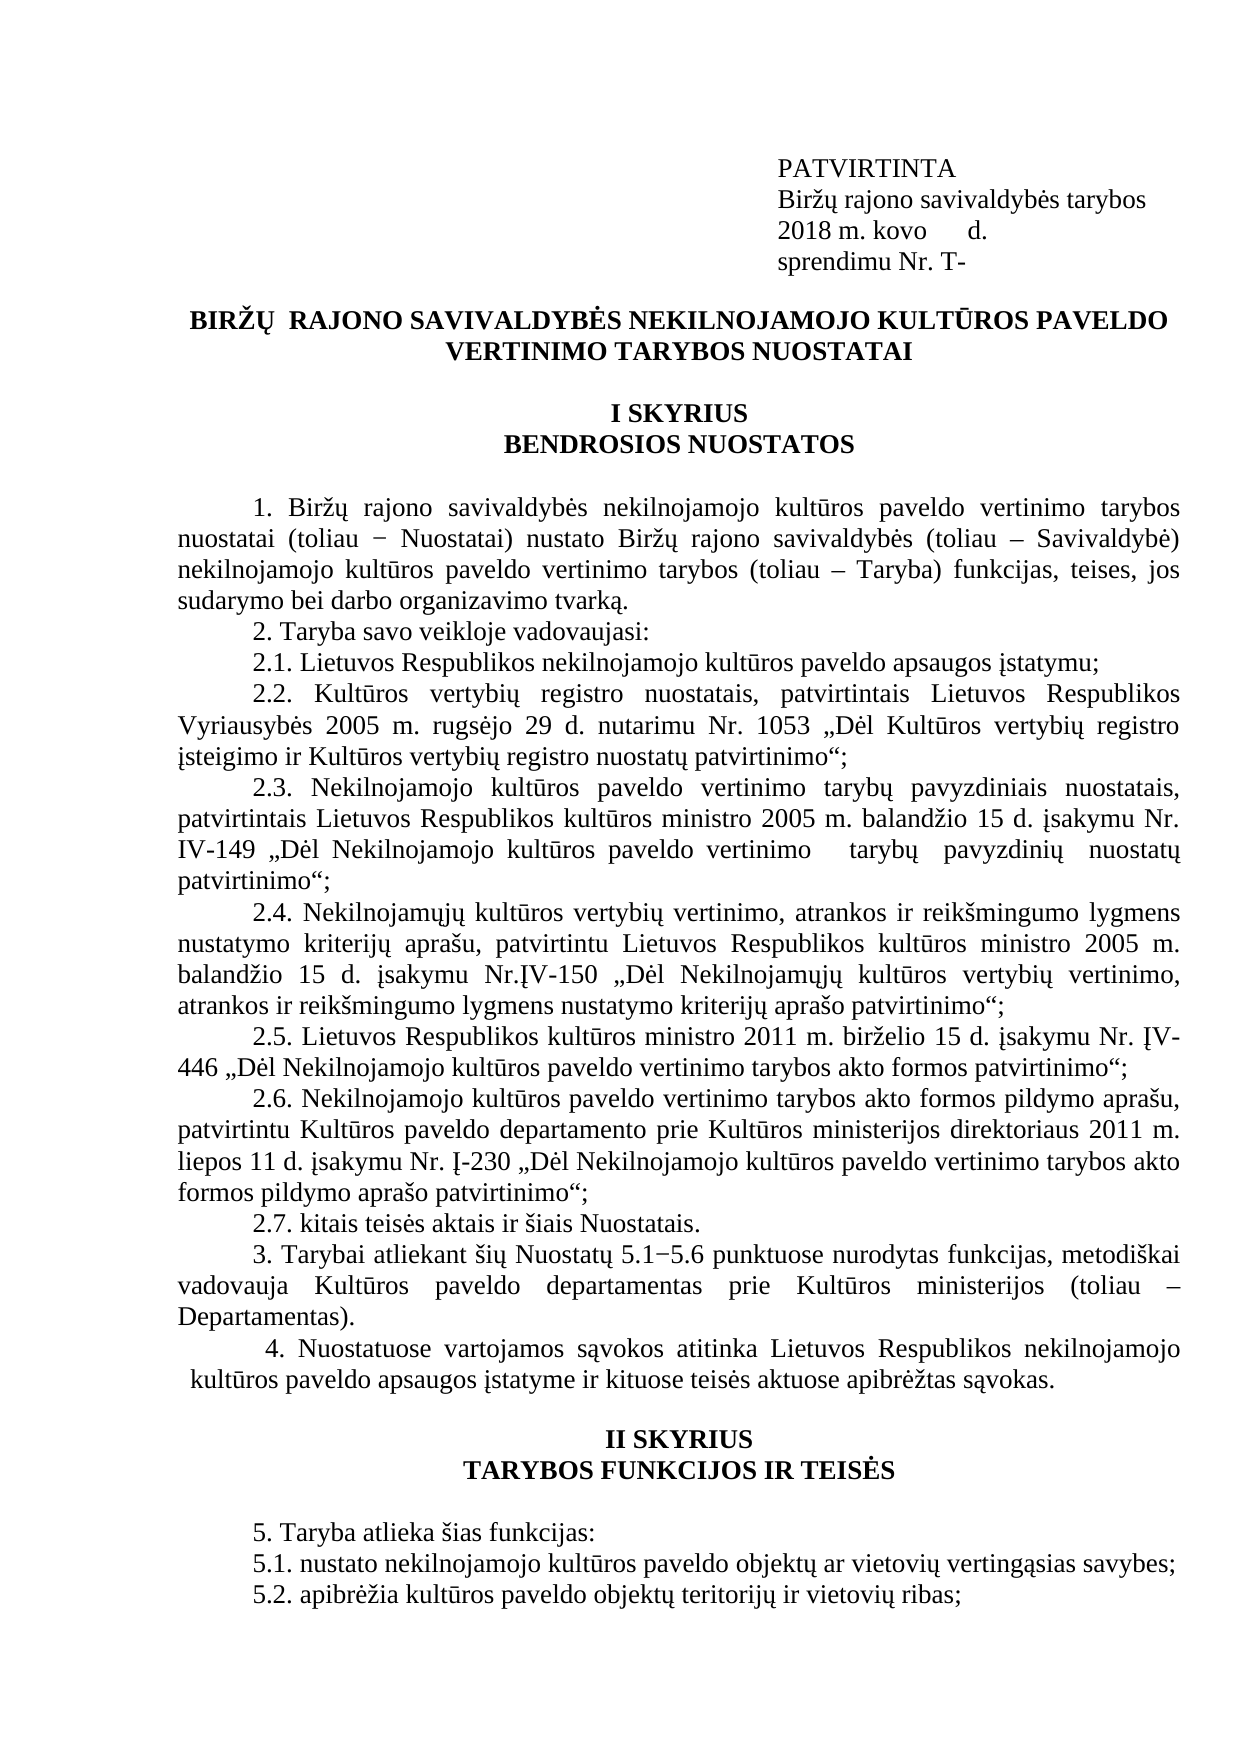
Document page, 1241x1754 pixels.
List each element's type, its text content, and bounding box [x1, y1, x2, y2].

text 2.1. Lietuvos Respublikos nekilnojamojo kultūros paveldo apsaugos įstatymu; [177, 646, 1181, 678]
text BENDROSIOS NUOSTATOS [177, 428, 1181, 459]
text 5. Taryba atlieka šias funkcijas: [177, 1516, 1181, 1547]
text I SKYRIUS [177, 397, 1181, 428]
text Biržų rajono savivaldybės tarybos [702, 183, 1181, 214]
text 3. Tarybai atliekant šių Nuostatų 5.1−5.6 punktuose nurodytas funkcijas, metodiškai vadovauja Kultūros paveldo departamentas prie Kultūros ministerijos (toliau – Departamentas). [177, 1238, 1181, 1332]
text 2.4. Nekilnojamųjų kultūros vertybių vertinimo, atrankos ir reikšmingumo lygmens nustatymo kriterijų aprašu, patvirtintu Lietuvos Respublikos kultūros ministro 2005 m. balandžio 15 d. įsakymu Nr.ĮV-150 „Dėl Nekilnojamųjų kultūros vertybių vertinimo, atrankos ir reikšmingumo lygmens nustatymo kriterijų aprašo patvirtinimo“; [177, 896, 1181, 1020]
text PATVIRTINTA [177, 152, 1181, 183]
text 5.2. apibrėžia kultūros paveldo objektų teritorijų ir vietovių ribas; [177, 1578, 1181, 1609]
text BIRŽŲ RAJONO SAVIVALDYBĖS NEKILNOJAMOJO KULTŪROS PAVELDO VERTINIMO TARYBOS NUOSTATAI [177, 304, 1181, 366]
text 5.1. nustato nekilnojamojo kultūros paveldo objektų ar vietovių vertingąsias savybes; [177, 1547, 1181, 1578]
text TARYBOS FUNKCIJOS IR TEISĖS [177, 1454, 1181, 1485]
text 2. Taryba savo veikloje vadovaujasi: [252, 615, 1181, 646]
text 2018 m. kovo d. [718, 214, 1181, 245]
text 2.3. Nekilnojamojo kultūros paveldo vertinimo tarybų pavyzdiniais nuostatais, patvirtintais Lietuvos Respublikos kultūros ministro 2005 m. balandžio 15 d. įsakymu Nr. IV-149 „Dėl Nekilnojamojo kultūros paveldo vertinimo tarybų pavyzdinių nuostatų patvirtinimo“; [177, 771, 1181, 896]
text 2.6. Nekilnojamojo kultūros paveldo vertinimo tarybos akto formos pildymo aprašu, patvirtintu Kultūros paveldo departamento prie Kultūros ministerijos direktoriaus 2011 m. liepos 11 d. įsakymu Nr. Į-230 „Dėl Nekilnojamojo kultūros paveldo vertinimo tarybos akto formos pildymo aprašo patvirtinimo“; [177, 1082, 1181, 1207]
text II SKYRIUS [177, 1423, 1181, 1454]
text 4. Nuostatuose vartojamos sąvokos atitinka Lietuvos Respublikos nekilnojamojo kultūros paveldo apsaugos įstatyme ir kituose teisės aktuose apibrėžtas sąvokas. [190, 1332, 1181, 1394]
text 2.5. Lietuvos Respublikos kultūros ministro 2011 m. birželio 15 d. įsakymu Nr. ĮV-446 „Dėl Nekilnojamojo kultūros paveldo vertinimo tarybos akto formos patvirtinimo“; [177, 1020, 1181, 1082]
text 2.7. kitais teisės aktais ir šiais Nuostatais. [177, 1207, 1181, 1238]
text sprendimu Nr. T- [718, 245, 1181, 276]
text 1. Biržų rajono savivaldybės nekilnojamojo kultūros paveldo vertinimo tarybos nuostatai (toliau − Nuostatai) nustato Biržų rajono savivaldybės (toliau – Savivaldybė) nekilnojamojo kultūros paveldo vertinimo tarybos (toliau – Taryba) funkcijas, teises, jos sudarymo bei darbo organizavimo tvarką. [177, 491, 1181, 615]
text 2.2. Kultūros vertybių registro nuostatais, patvirtintais Lietuvos Respublikos Vyriausybės 2005 m. rugsėjo 29 d. nutarimu Nr. 1053 „Dėl Kultūros vertybių registro įsteigimo ir Kultūros vertybių registro nuostatų patvirtinimo“; [177, 678, 1181, 771]
